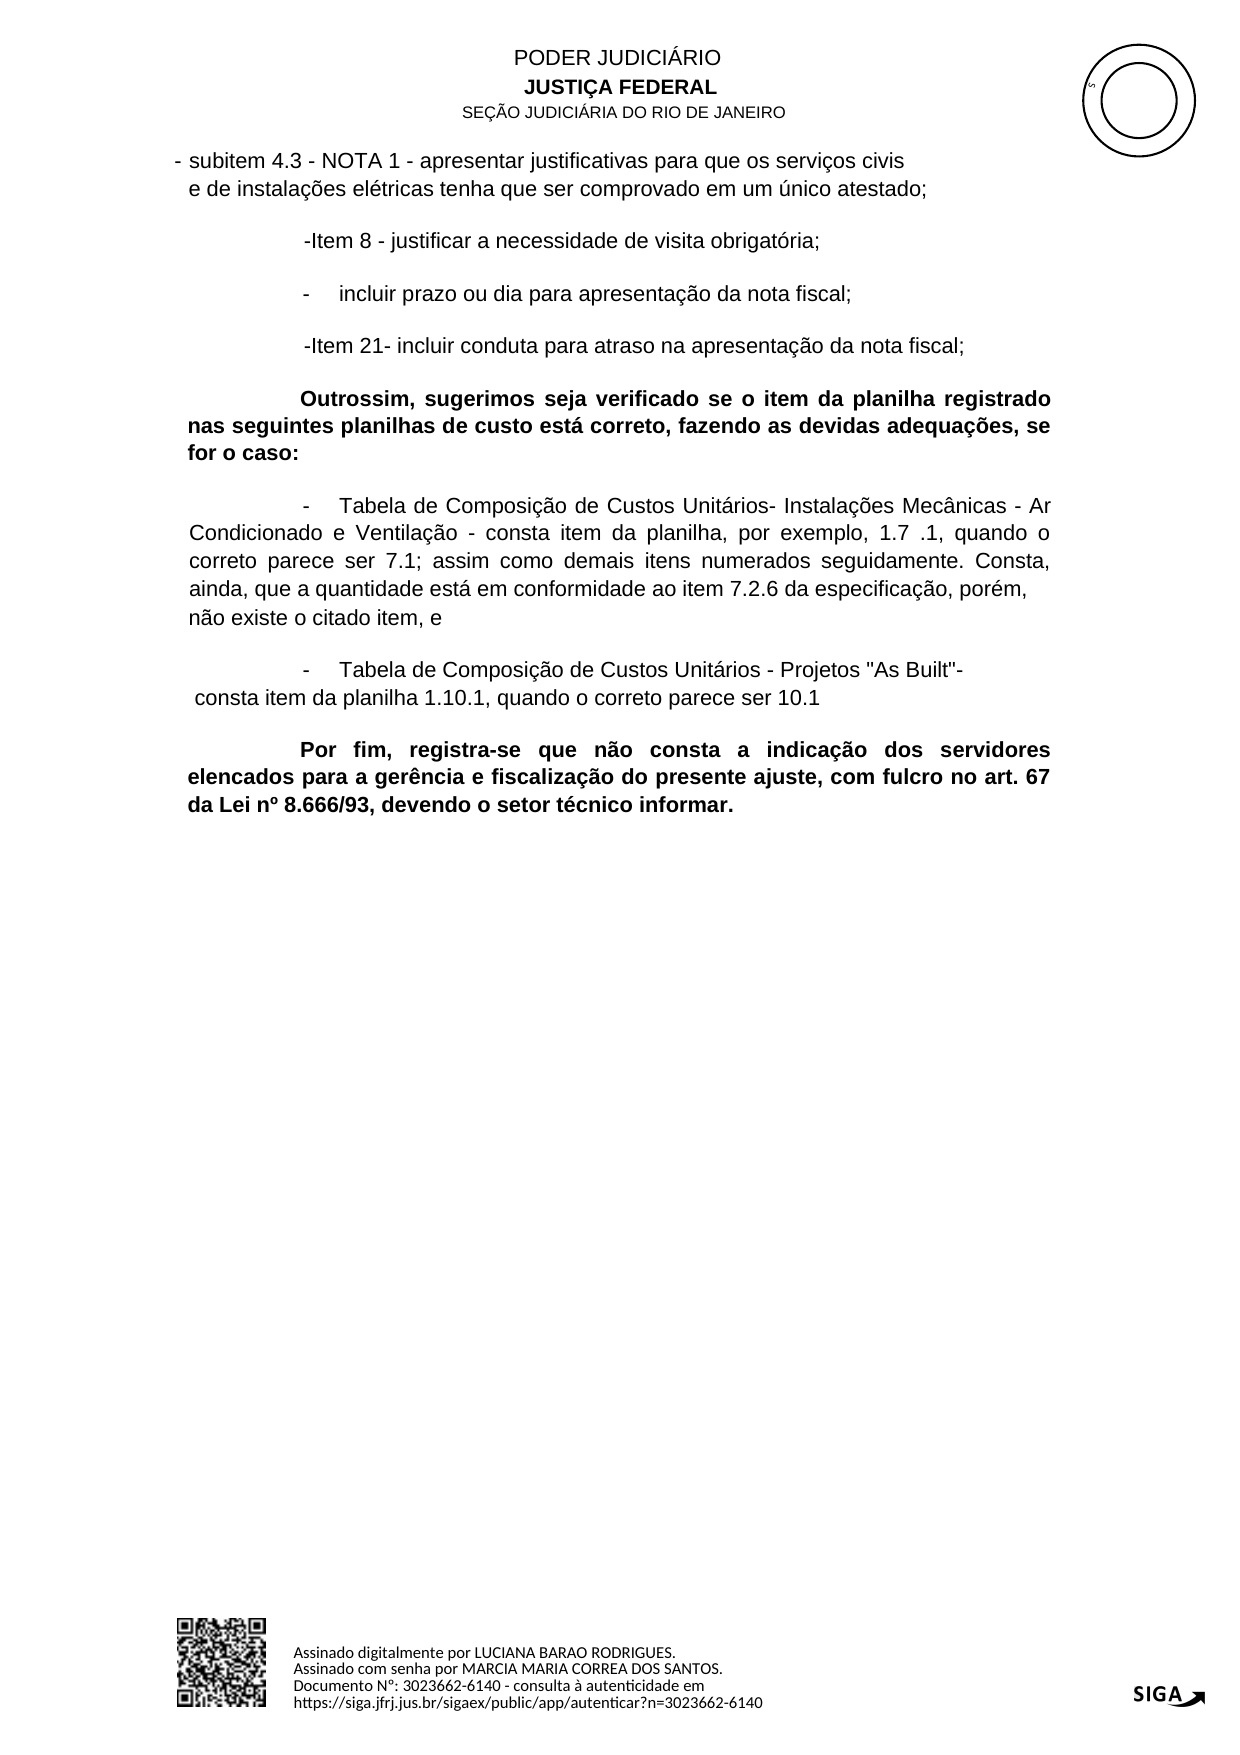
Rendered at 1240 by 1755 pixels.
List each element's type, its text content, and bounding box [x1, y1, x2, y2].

text consta item da planilha 1.10.1, quando o correto parece ser 10.1 [188, 684, 1052, 710]
list Tabela de Composição de Custos Unitários - Projetos "As Built"- [189, 657, 1052, 682]
list subitem 4.3 - NOTA 1 - apresentar justificativas para que os serviços civis [174, 148, 1052, 173]
text -Item 21- incluir conduta para atraso na apresentação da nota fiscal; [303, 333, 1052, 358]
text -Item 8 - justificar a necessidade de visita obrigatória; [303, 228, 1052, 253]
text e de instalações elétricas tenha que ser comprovado em um único atestado; [188, 176, 1052, 201]
text Outrossim, sugerimos seja verificado se o item da planilha registrado nas seguintes planilhas de custo está correto, fazendo as devidas adequações, se for o caso: [187, 386, 1052, 465]
list Tabela de Composição de Custos Unitários- Instalações Mecânicas - Ar Condicionado e Ventilação - consta item da planilha, por exemplo, 1.7 .1, quando o correto parece ser 7.1; assim como demais itens numerados seguidamente. Consta, ainda, que a quantidade está em conformidade ao item 7.2.6 da especificação, porém, [189, 493, 1052, 601]
text Por fim, registra-se que não consta a indicação dos servidores elencados para a gerência e fiscalização do presente ajuste, com fulcro no art. 67 da Lei nº 8.666/93, devendo o setor técnico informar. [187, 737, 1052, 817]
list incluir prazo ou dia para apresentação da nota fiscal; [189, 281, 1052, 306]
text não existe o citado item, e [188, 604, 1052, 629]
